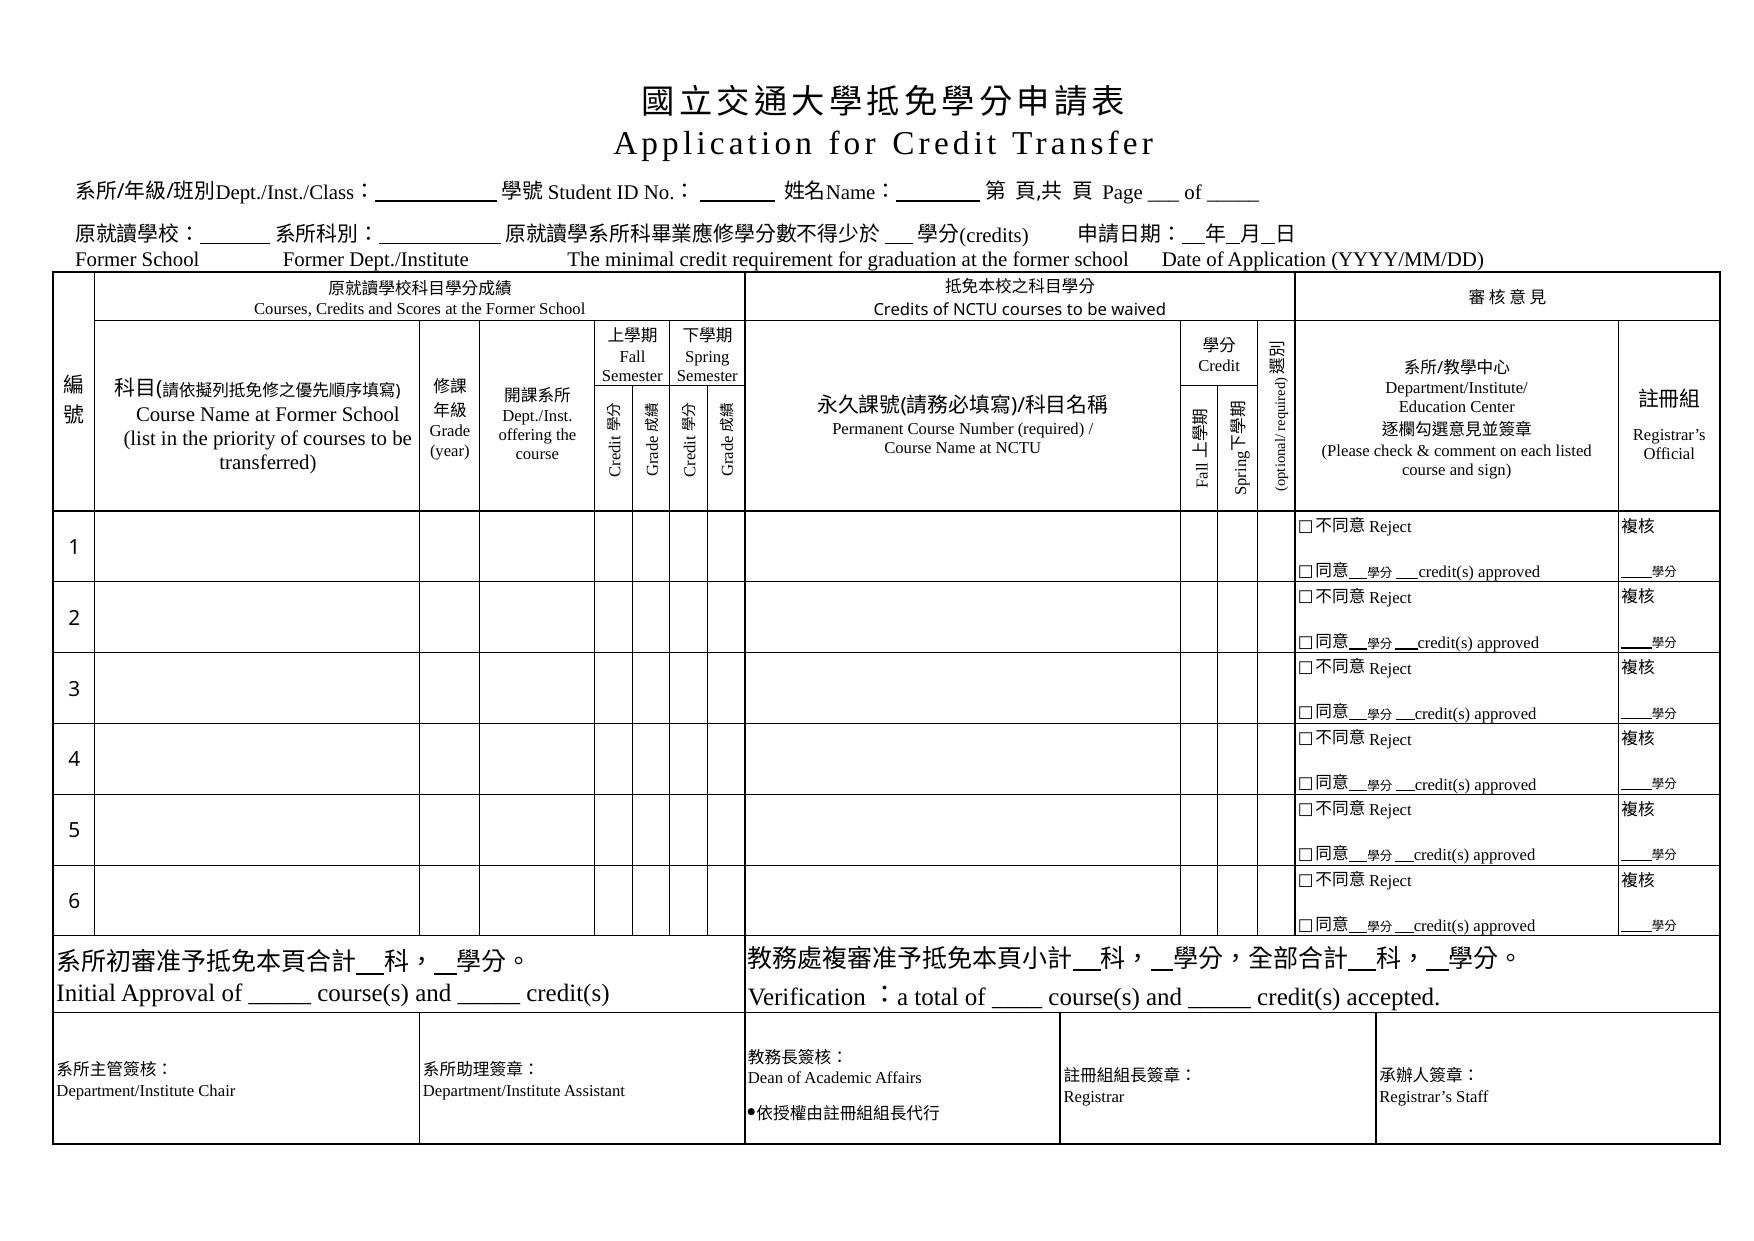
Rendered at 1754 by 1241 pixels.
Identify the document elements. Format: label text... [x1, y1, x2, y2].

text 原就讀學校： 系所科別： 原就讀學系所科畢業應修學分數不得少於 學分(credits) 申請日期： 年 月 日 [75, 217, 1692, 247]
table_cell 不同意 Reject 同意 學分 credit(s) approved [1296, 653, 1618, 723]
table_cell 2 [54, 582, 94, 652]
table_cell [1181, 582, 1217, 652]
table_cell [1258, 795, 1294, 864]
table_cell [1258, 512, 1294, 581]
table_cell [633, 795, 669, 864]
table_cell 複核 學分 [1619, 512, 1719, 581]
table_cell [708, 512, 744, 581]
table_cell [670, 795, 707, 864]
table_cell 系所主管簽核： Department/Institute Chair [54, 1013, 419, 1143]
table_cell [95, 866, 419, 935]
table_cell [1181, 653, 1217, 723]
table_cell [746, 653, 1180, 723]
table_header 抵免本校之科目學分 Credits of NCTU courses to be waived [746, 273, 1294, 320]
table_cell [1218, 512, 1257, 581]
table_cell 不同意 Reject 同意 學分 credit(s) approved [1296, 512, 1618, 581]
table_cell [633, 582, 669, 652]
table_cell 5 [54, 795, 94, 864]
table_cell [670, 582, 707, 652]
table_cell [670, 724, 707, 794]
table_cell 系所/教學中心 Department/Institute/ Education Center 逐欄勾選意見並簽章 (Please check & comment on each listed course and sign) [1296, 321, 1618, 510]
table_cell 承辦人簽章： Registrar’s Staff [1377, 1013, 1719, 1143]
table_cell [595, 724, 632, 794]
table_cell 複核 學分 [1619, 795, 1719, 864]
table_cell [595, 866, 632, 935]
table_cell [480, 653, 594, 723]
table_cell [1258, 724, 1294, 794]
table_cell [1181, 724, 1217, 794]
table_cell 科目(請依擬列抵免修之優先順序填寫) Course Name at Former School (list in the priority of courses to be transferred) [95, 321, 419, 510]
table_cell [95, 795, 419, 864]
table_cell [1258, 582, 1294, 652]
table_cell [1181, 795, 1217, 864]
table_cell [480, 795, 594, 864]
table_cell [1218, 795, 1257, 864]
table_cell [708, 724, 744, 794]
table_cell [420, 795, 479, 864]
table_cell Credit 學分 [670, 386, 707, 510]
table_cell [708, 582, 744, 652]
table_cell [1218, 582, 1257, 652]
table_cell [708, 866, 744, 935]
table_cell [480, 512, 594, 581]
table_cell [746, 512, 1180, 581]
table_cell [595, 582, 632, 652]
table_cell [595, 795, 632, 864]
table_header 編 號 [54, 273, 94, 510]
table_header 審 核 意 見 [1296, 273, 1719, 320]
table_cell 複核 學分 [1619, 866, 1719, 935]
table_cell [1181, 866, 1217, 935]
table_cell 修課 年級 Grade (year) [420, 321, 479, 510]
table_cell 學分 Credit [1181, 321, 1257, 385]
table_cell 系所助理簽章： Department/Institute Assistant [420, 1013, 744, 1143]
table_cell [95, 582, 419, 652]
table_cell [670, 653, 707, 723]
table_cell [1218, 724, 1257, 794]
table_cell [1258, 866, 1294, 935]
table_cell 不同意 Reject 同意 學分 credit(s) approved [1296, 866, 1618, 935]
table_cell [708, 795, 744, 864]
table_cell [746, 724, 1180, 794]
table_cell 1 [54, 512, 94, 581]
table_cell 下學期 Spring Semester [670, 321, 744, 385]
table_cell 4 [54, 724, 94, 794]
table_cell 上學期 Fall Semester [595, 321, 669, 385]
table_cell 開課系所 Dept./Inst. offering the course [480, 321, 594, 510]
table_cell [480, 582, 594, 652]
table_cell [746, 866, 1180, 935]
table_cell 系所初審准予抵免本頁合計 科， 學分。 Initial Approval of _____ course(s) and _____ credit(s) [54, 936, 744, 1012]
table_cell 複核 學分 [1619, 653, 1719, 723]
table_cell [708, 653, 744, 723]
table_cell [633, 866, 669, 935]
table_cell 不同意 Reject 同意 學分 credit(s) approved [1296, 582, 1618, 652]
table_cell [595, 512, 632, 581]
table_cell [746, 795, 1180, 864]
table_cell 3 [54, 653, 94, 723]
table_cell 不同意 Reject 同意 學分 credit(s) approved [1296, 724, 1618, 794]
table_cell [420, 653, 479, 723]
table_cell [633, 653, 669, 723]
table_cell [420, 866, 479, 935]
table_cell [1258, 653, 1294, 723]
table_cell [95, 653, 419, 723]
table_cell [633, 512, 669, 581]
table_cell 註冊組組長簽章： Registrar [1061, 1013, 1375, 1143]
table_cell [1218, 653, 1257, 723]
table_cell [420, 582, 479, 652]
table_cell [1181, 512, 1217, 581]
text Former School Former Dept./Institute The minimal credit requirement for graduation at the former school Date of Application (YYYY/MM/DD) [75, 247, 1704, 271]
table_cell [480, 724, 594, 794]
table_cell Grade 成績 [633, 386, 669, 510]
table_cell [746, 582, 1180, 652]
table_cell [480, 866, 594, 935]
table_header 原就讀學校科目學分成績 Courses, Credits and Scores at the Former School [95, 273, 744, 320]
table_cell Credit 學分 [595, 386, 632, 510]
table_cell 6 [54, 866, 94, 935]
table_cell 註冊組 Registrar’s Official [1619, 321, 1719, 510]
table_cell [595, 653, 632, 723]
table_cell 永久課號(請務必填寫)/科目名稱 Permanent Course Number (required) / Course Name at NCTU [746, 321, 1180, 510]
table_cell 複核 學分 [1619, 724, 1719, 794]
subtitle Application for Credit Transfer [75, 123, 1692, 162]
text 系所/年級/班別Dept./Inst./Class： 學號 Student ID No.： 姓名Name： 第 頁,共 頁 Page ___ of _____ [75, 174, 1692, 204]
table_cell [420, 512, 479, 581]
table_cell 不同意 Reject 同意 學分 credit(s) approved [1296, 795, 1618, 864]
table_cell Spring下學期 [1218, 386, 1257, 510]
table_cell 教務處複審准予抵免本頁小計 科， 學分，全部合計 科， 學分。 Verification ：a total of ____ course(s) and _____ credit(s) accepted. [746, 936, 1719, 1012]
table_cell [670, 512, 707, 581]
table_cell Fall 上學期 [1181, 386, 1217, 510]
text 國立交通大學抵免學分申請表 [75, 75, 1692, 123]
table_cell 教務長簽核： Dean of Academic Affairs 依授權由註冊組組長代行 [746, 1013, 1059, 1143]
table_cell [670, 866, 707, 935]
table_cell [95, 724, 419, 794]
table_cell [420, 724, 479, 794]
table_cell [95, 512, 419, 581]
table_cell [1218, 866, 1257, 935]
table_cell [633, 724, 669, 794]
table_cell (optional/ required) 選別 [1258, 321, 1294, 510]
table_cell Grade 成績 [708, 386, 744, 510]
table_cell 複核 學分 [1619, 582, 1719, 652]
